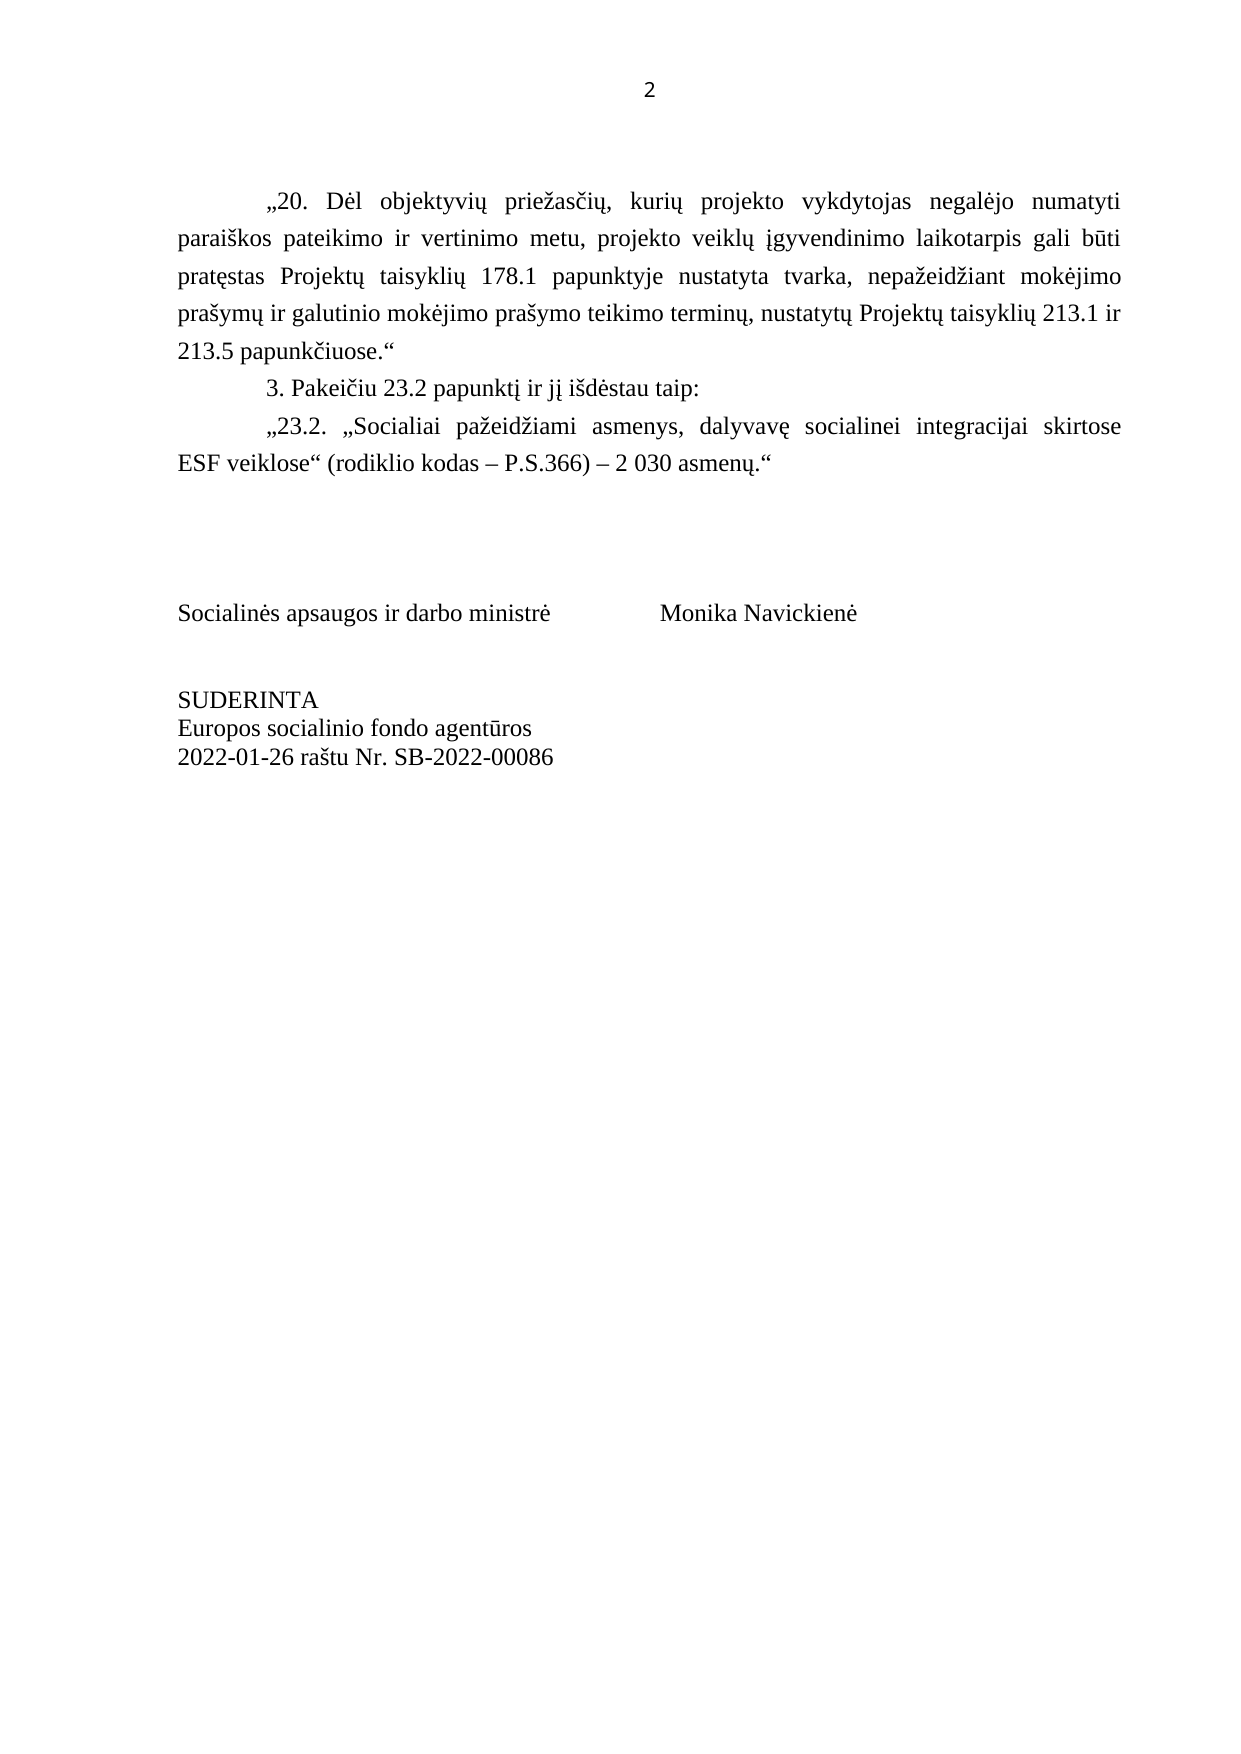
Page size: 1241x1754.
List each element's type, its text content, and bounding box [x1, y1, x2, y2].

text Socialinės apsaugos ir darbo ministrė Monika Navickienė [177, 590, 1122, 627]
text 3. Pakeičiu 23.2 papunktį ir jį išdėstau taip: [177, 365, 1122, 402]
text Europos socialinio fondo agentūros [177, 713, 1122, 742]
text 2022-01-26 raštu Nr. SB-2022-00086 [177, 742, 1122, 771]
text „20. Dėl objektyvių priežasčių, kurių projekto vykdytojas negalėjo numatyti paraiškos pateikimo ir vertinimo metu, projekto veiklų įgyvendinimo laikotarpis gali būti pratęstas Projektų taisyklių 178.1 papunktyje nustatyta tvarka, nepažeidžiant mokėjimo prašymų ir galutinio mokėjimo prašymo teikimo terminų, nustatytų Projektų taisyklių 213.1 ir 213.5 papunkčiuose.“ [177, 177, 1122, 365]
text „23.2. „Socialiai pažeidžiami asmenys, dalyvavę socialinei integracijai skirtose ESF veiklose“ (rodiklio kodas – P.S.366) – 2 030 asmenų.“ [177, 402, 1122, 477]
text SUDERINTA [177, 685, 1122, 713]
